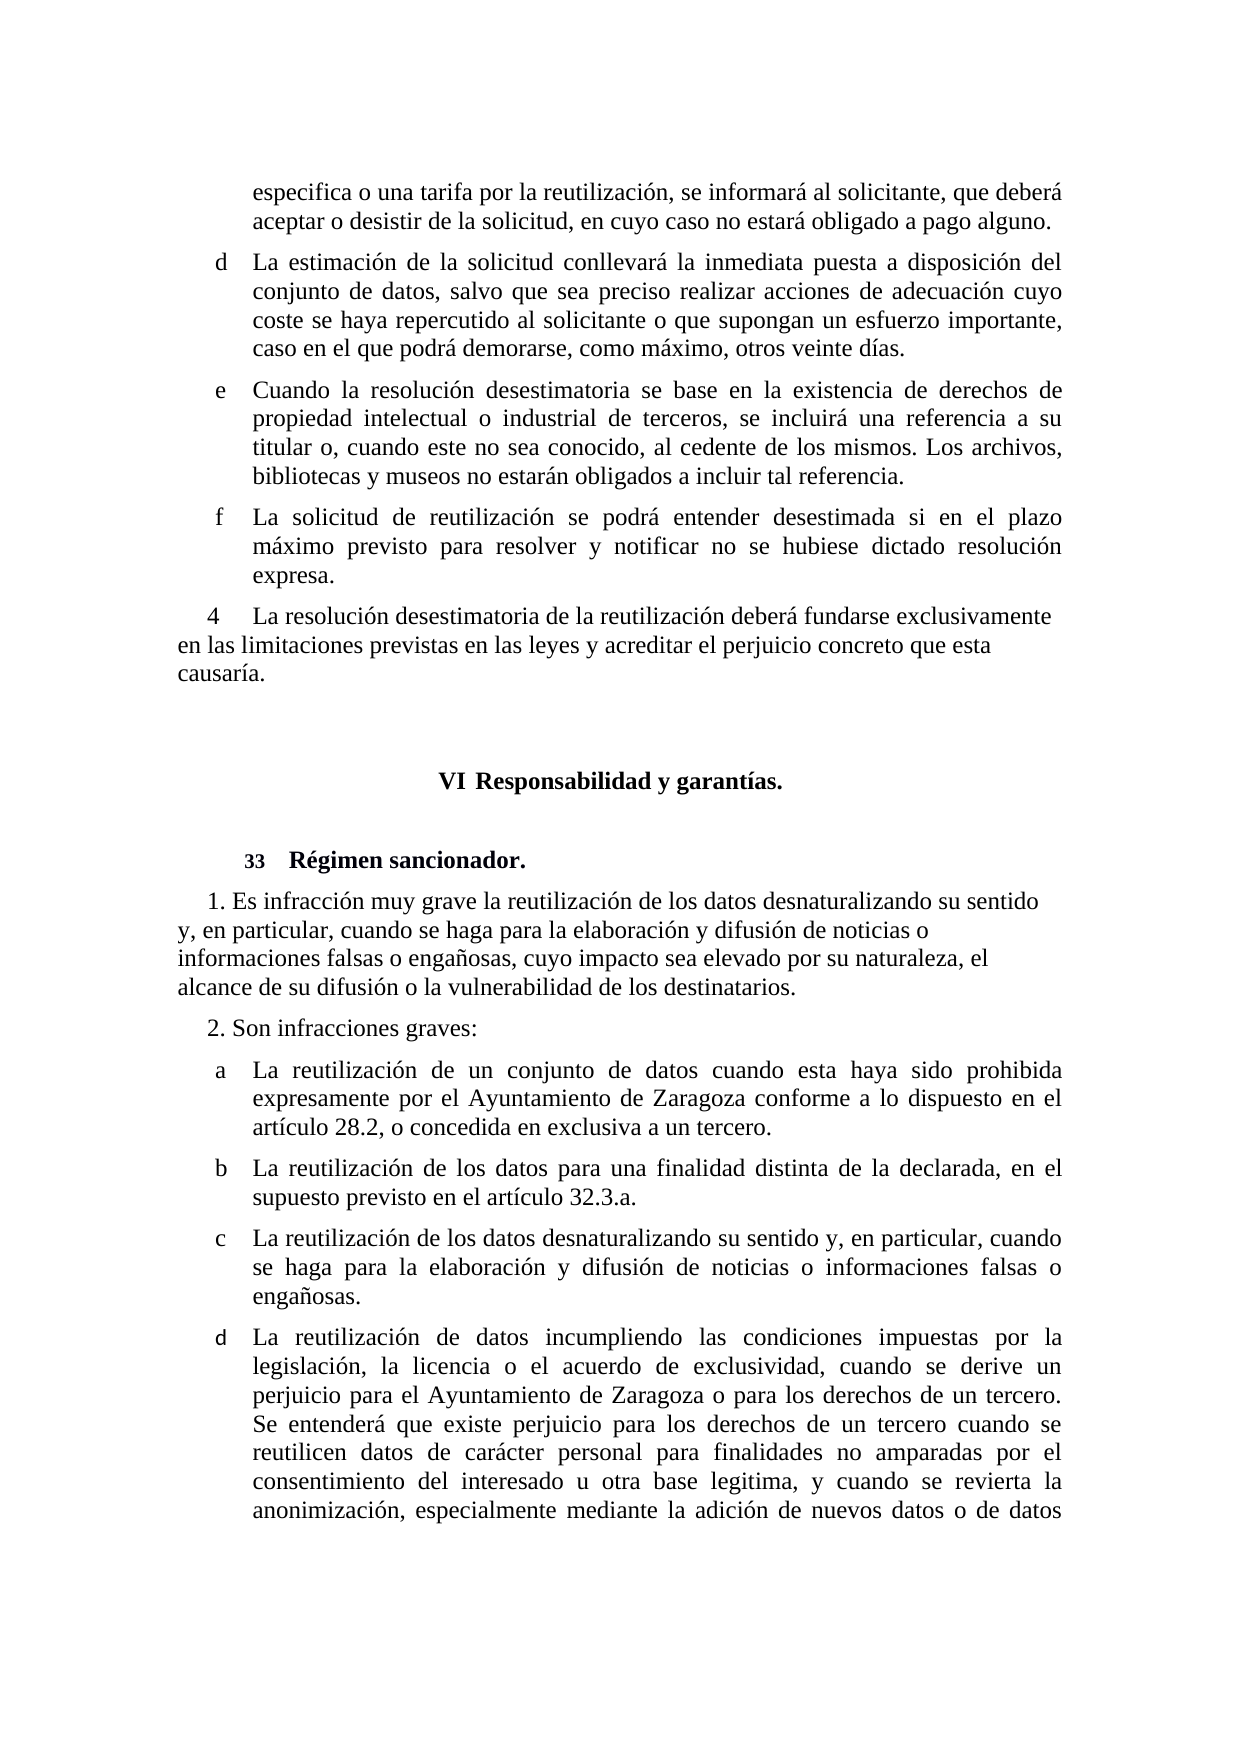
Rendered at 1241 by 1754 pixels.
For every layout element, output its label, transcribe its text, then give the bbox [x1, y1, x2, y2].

list especifica o una tarifa por la reutilización, se informará al solicitante, que deberá aceptar o desistir de la solicitud, en cuyo caso no estará obligado a pago alguno. [215, 177, 1063, 235]
text 1. Es infracción muy grave la reutilización de los datos desnaturalizando su sentido y, en particular, cuando se haga para la elaboración y difusión de noticias o informaciones falsas o engañosas, cuyo impacto sea elevado por su naturaleza, el alcance de su difusión o la vulnerabilidad de los destinatarios. [177, 886, 1063, 1001]
subtitle Responsabilidad y garantías. [252, 766, 974, 795]
list La solicitud de reutilización se podrá entender desestimada si en el plazo máximo previsto para resolver y notificar no se hubiese dictado resolución expresa. [215, 502, 1063, 588]
list La reutilización de datos incumpliendo las condiciones impuestas por la legislación, la licencia o el acuerdo de exclusividad, cuando se derive un perjuicio para el Ayuntamiento de Zaragoza o para los derechos de un tercero. Se entenderá que existe perjuicio para los derechos de un tercero cuando se reutilicen datos de carácter personal para finalidades no amparadas por el consentimiento del interesado u otra base legitima, y cuando se revierta la anonimización, especialmente mediante la adición de nuevos datos o de datos [215, 1322, 1063, 1524]
list Cuando la resolución desestimatoria se base en la existencia de derechos de propiedad intelectual o industrial de terceros, se incluirá una referencia a su titular o, cuando este no sea conocido, al cedente de los mismos. Los archivos, bibliotecas y museos no estarán obligados a incluir tal referencia. [215, 375, 1063, 490]
list La reutilización de un conjunto de datos cuando esta haya sido prohibida expresamente por el Ayuntamiento de Zaragoza conforme a lo dispuesto en el artículo 28.2, o concedida en exclusiva a un tercero. [215, 1055, 1063, 1141]
list La reutilización de los datos desnaturalizando su sentido y, en particular, cuando se haga para la elaboración y difusión de noticias o informaciones falsas o engañosas. [215, 1223, 1063, 1310]
list La resolución desestimatoria de la reutilización deberá fundarse exclusivamente en las limitaciones previstas en las leyes y acreditar el perjuicio concreto que esta causaría. [177, 601, 1063, 687]
text 2. Son infracciones graves: [177, 1013, 1063, 1042]
list La estimación de la solicitud conllevará la inmediata puesta a disposición del conjunto de datos, salvo que sea preciso realizar acciones de adecuación cuyo coste se haya repercutido al solicitante o que supongan un esfuerzo importante, caso en el que podrá demorarse, como máximo, otros veinte días. [215, 247, 1063, 362]
subtitle Régimen sancionador. [244, 845, 1063, 873]
list La reutilización de los datos para una finalidad distinta de la declarada, en el supuesto previsto en el artículo 32.3.a. [215, 1153, 1063, 1211]
